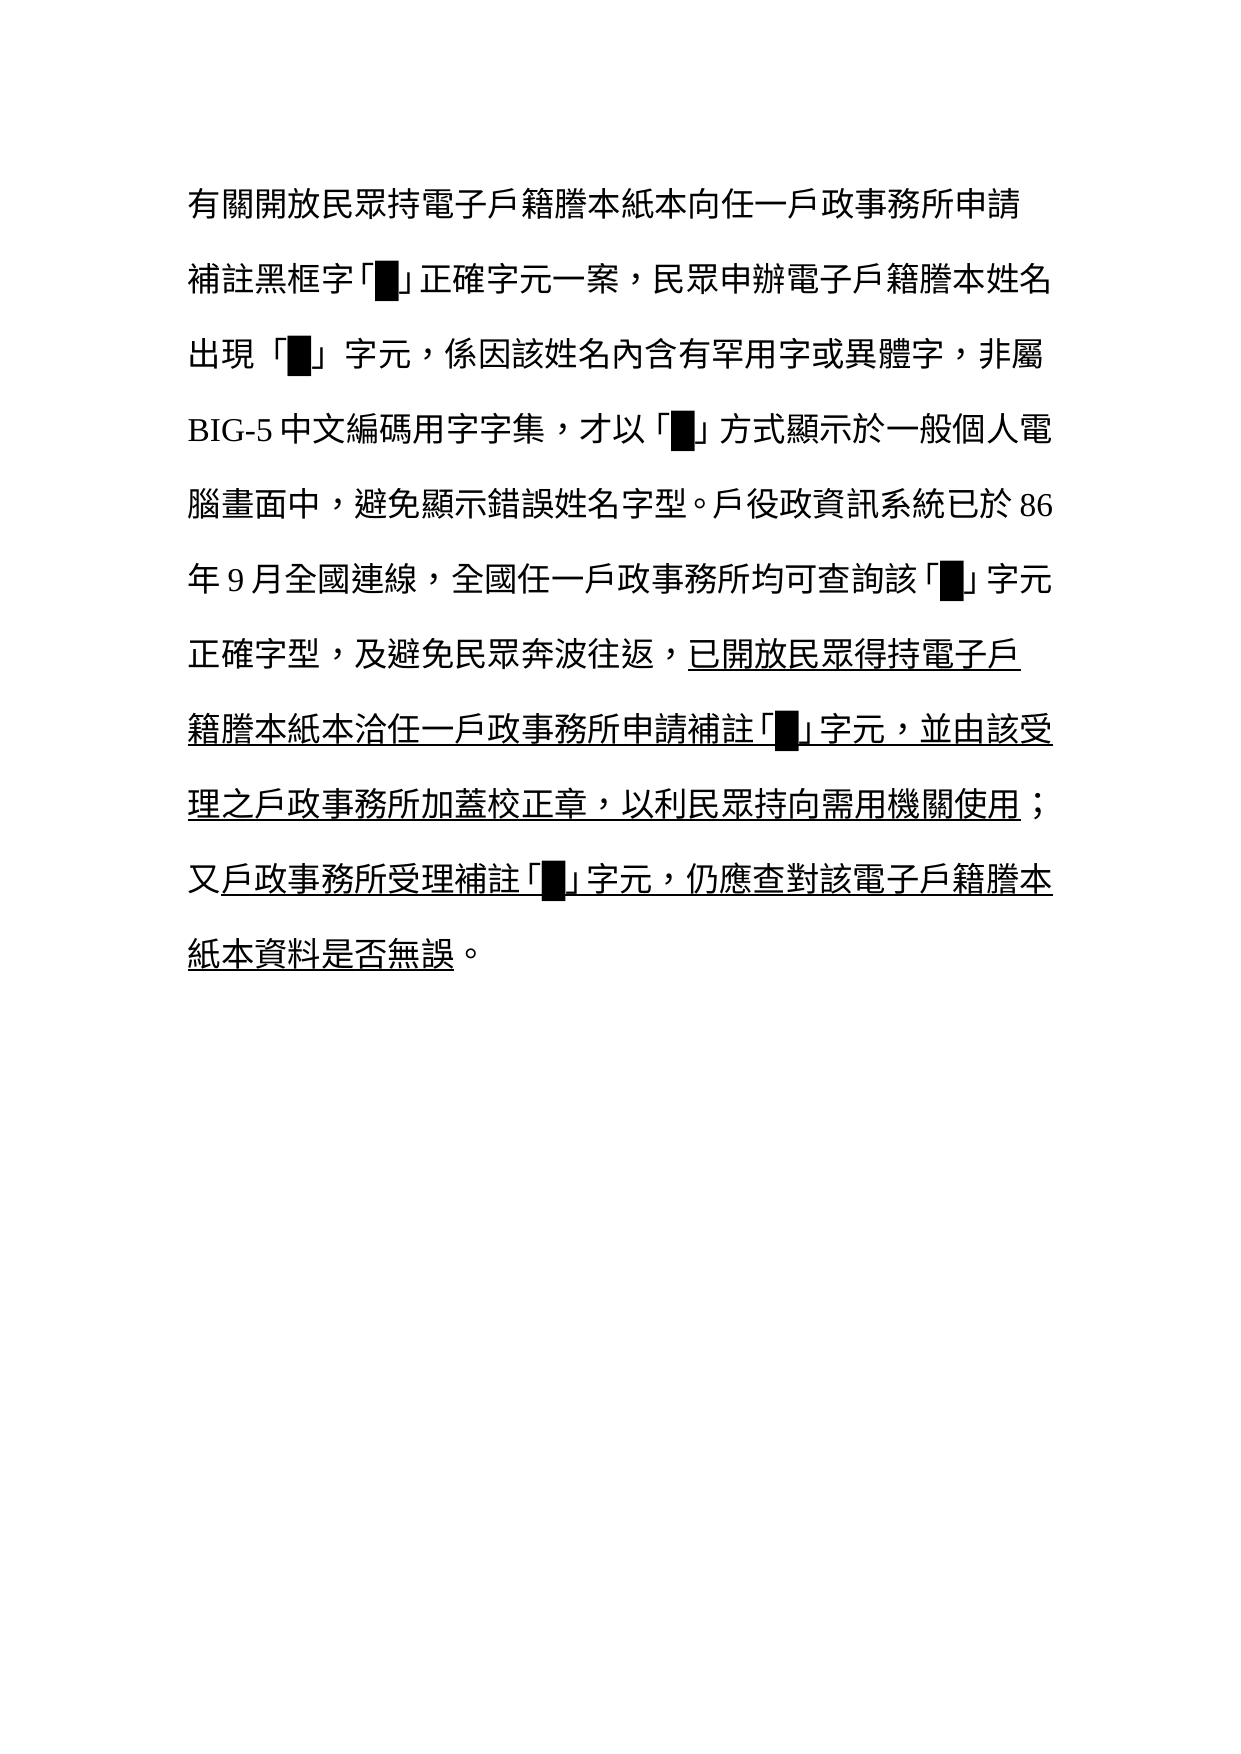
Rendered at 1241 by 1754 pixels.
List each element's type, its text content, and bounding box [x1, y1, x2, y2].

text 有關開放民眾持電子戶籍謄本紙本向任一戶政事務所申請補註黑框字「█」正確字元一案，民眾申辦電子戶籍謄本姓名出現「█」字元，係因該姓名內含有罕用字或異體字，非屬BIG-5中文編碼用字字集，才以「█」方式顯示於一般個人電腦畫面中，避免顯示錯誤姓名字型。戶役政資訊系統已於86年9月全國連線，全國任一戶政事務所均可查詢該「█」字元正確字型，及避免民眾奔波往返，已開放民眾得持電子戶籍謄本紙本洽任一戶政事務所申請補註「█」字元，並由該受 [187, 164, 1053, 744]
text 理之戶政事務所加蓋校正章，以利民眾持向需用機關使用；又戶政事務所受理補註「█」字元，仍應查對該電子戶籍謄本紙本資料是否無誤。 [187, 745, 1053, 989]
